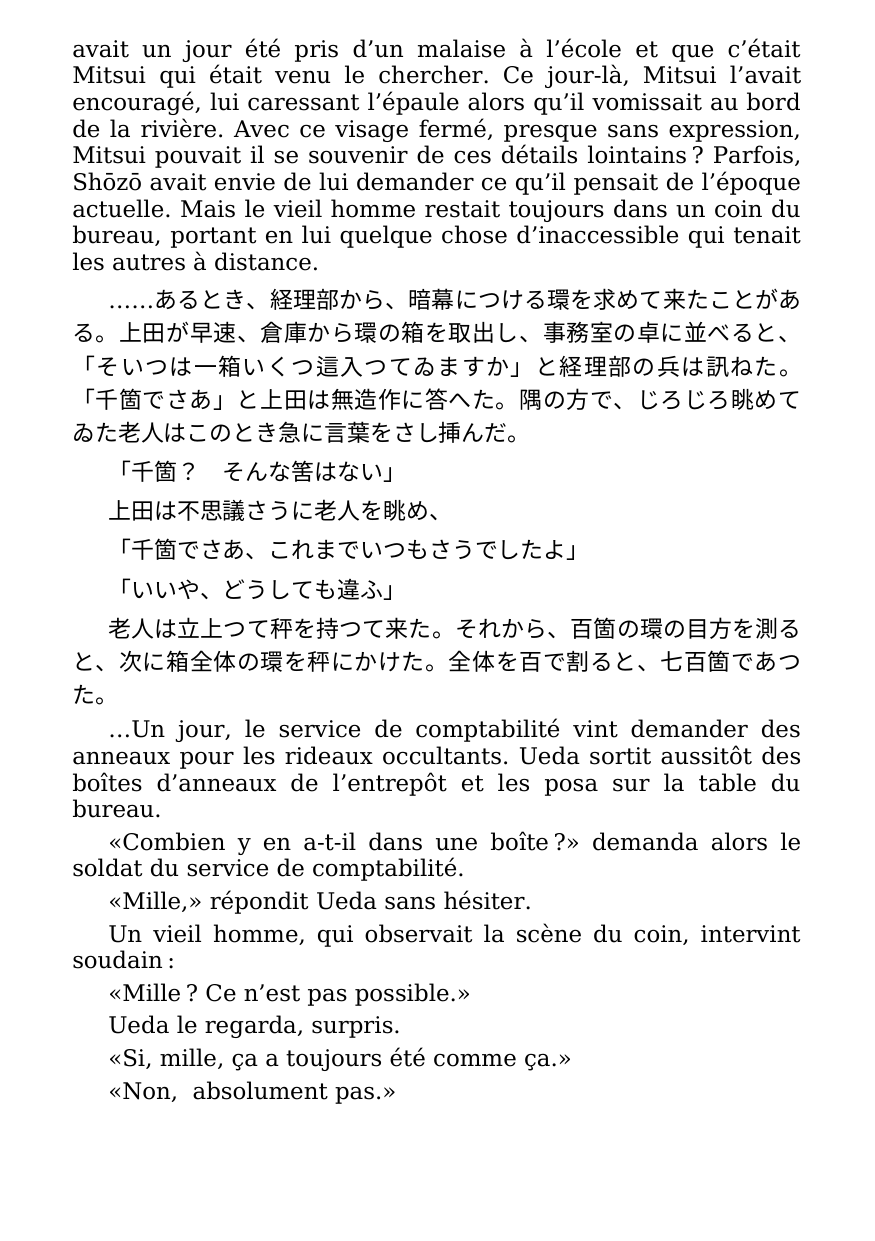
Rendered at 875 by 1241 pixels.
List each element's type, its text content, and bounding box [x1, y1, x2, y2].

text «Combien y en a-t-il dans une boîte ?» demanda alors le soldat du service de comptabilité. [72, 829, 802, 882]
text 上田は不思議さうに老人を眺め、 [72, 493, 802, 526]
text «Si, mille, ça a toujours été comme ça.» [72, 1045, 802, 1072]
text 「千箇？ そんな筈はない」 [72, 454, 802, 487]
text 老人は立上つて秤を持つて来た。それから、百箇の環の目方を測ると、次に箱全体の環を秤にかけた。全体を百で割ると、七百箇であつた。 [72, 611, 802, 710]
text …Un jour, le service de comptabilité vint demander des anneaux pour les rideaux occultants. Ueda sortit aussitôt des boîtes d’anneaux de l’entrepôt et les posa sur la table du bureau. [72, 716, 802, 823]
text avait un jour été pris d’un malaise à l’école et que c’était Mitsui qui était venu le chercher. Ce jour-là, Mitsui l’avait encouragé, lui caressant l’épaule alors qu’il vomissait au bord de la rivière. Avec ce visage fermé, presque sans expression, Mitsui pouvait il se souvenir de ces détails lointains ? Parfois, Shōzō avait envie de lui demander ce qu’il pensait de l’époque actuelle. Mais le vieil homme restait toujours dans un coin du bureau, portant en lui quelque chose d’inaccessible qui tenait les autres à distance. [72, 36, 802, 276]
text Ueda le regarda, surpris. [72, 1013, 802, 1039]
text 「いいや、どうしても違ふ」 [72, 572, 802, 605]
text «Non, absolument pas.» [72, 1078, 802, 1104]
text «Mille ? Ce n’est pas possible.» [72, 980, 802, 1007]
text «Mille,» répondit Ueda sans hésiter. [72, 888, 802, 915]
text Un vieil homme, qui observait la scène du coin, intervint soudain : [72, 921, 802, 974]
text ……あるとき、経理部から、暗幕につける環を求めて来たことがある。上田が早速、倉庫から環の箱を取出し、事務室の卓に並べると、「そいつは一箱いくつ這入つてゐますか」と経理部の兵は訊ねた。「千箇でさあ」と上田は無造作に答へた。隅の方で、じろじろ眺めてゐた老人はこのとき急に言葉をさし挿んだ。 [72, 282, 802, 448]
text 「千箇でさあ、これまでいつもさうでしたよ」 [72, 532, 802, 566]
